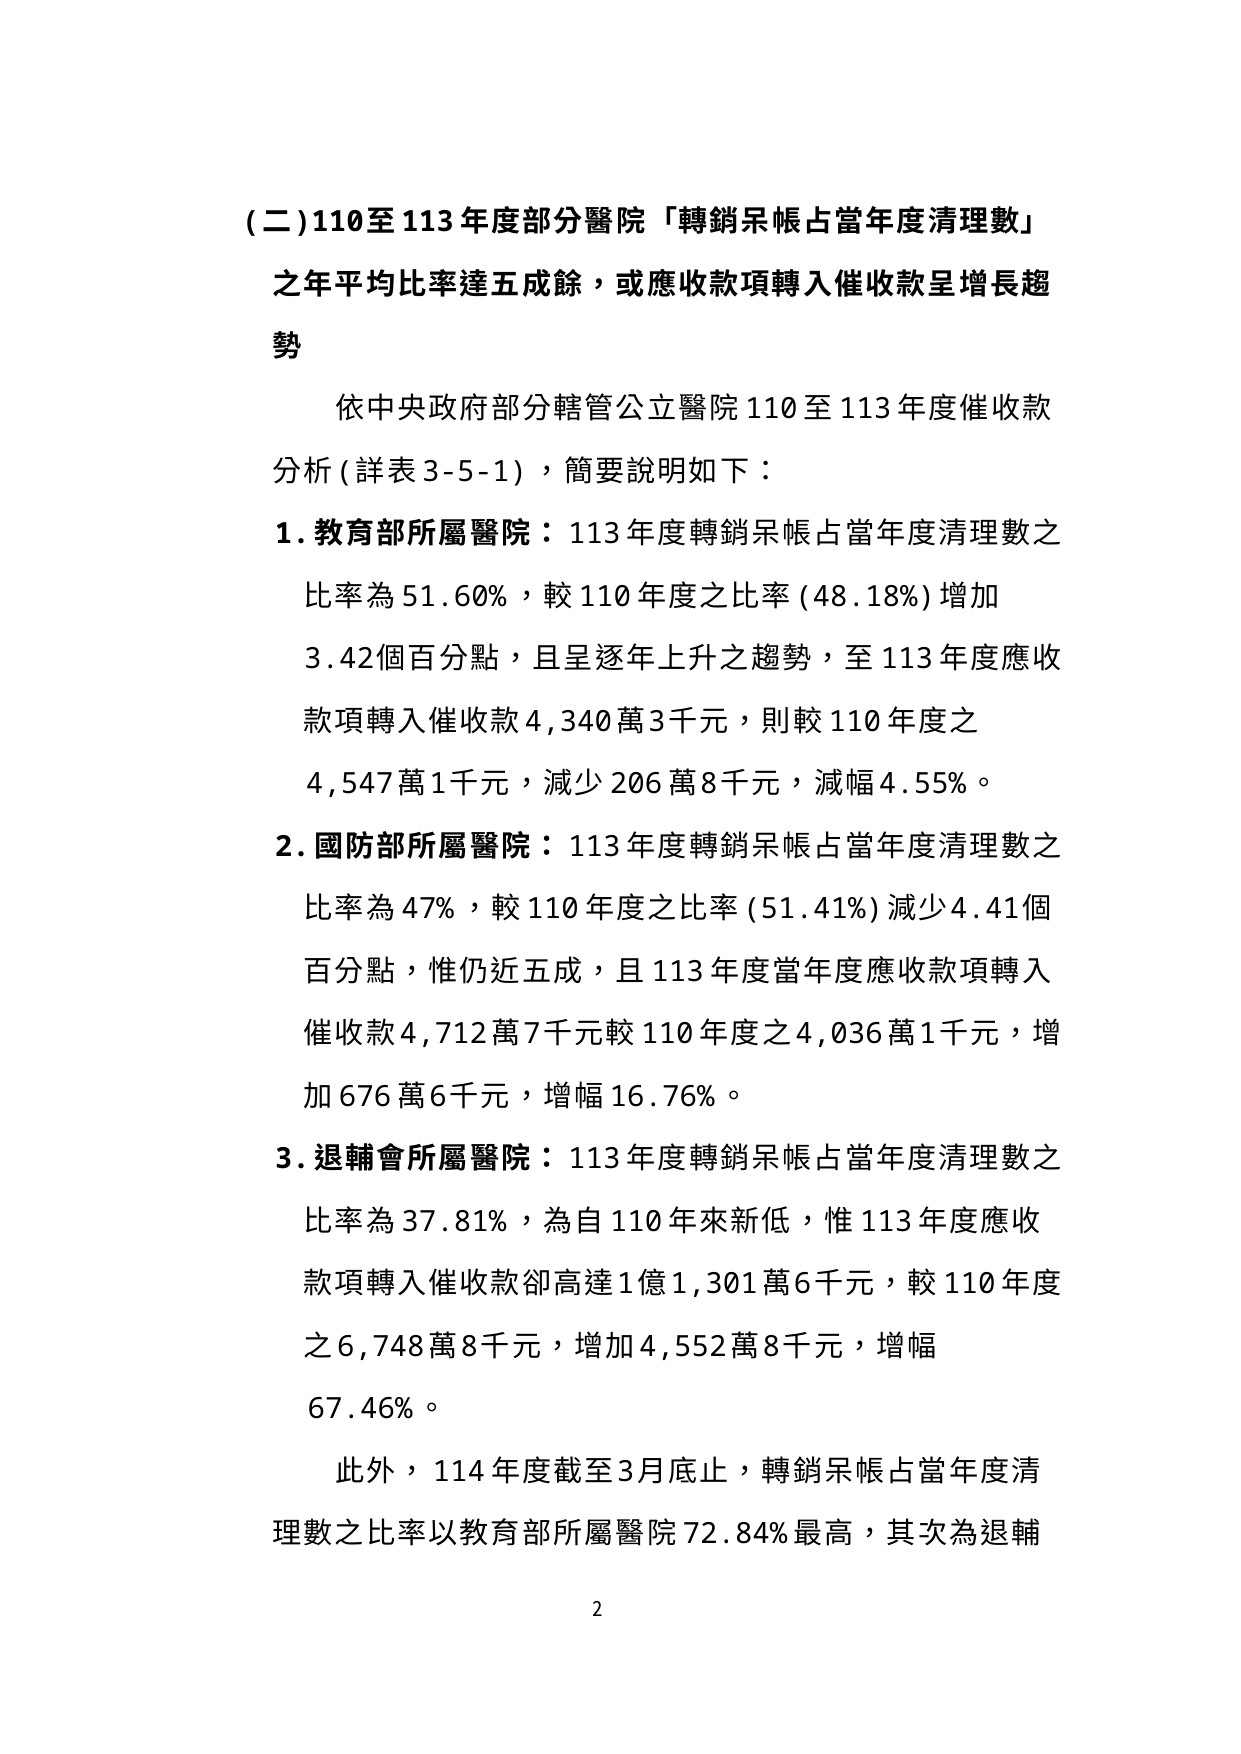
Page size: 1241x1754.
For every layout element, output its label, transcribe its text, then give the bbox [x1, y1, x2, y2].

text 2.國防部所屬醫院：113年度轉銷呆帳占當年度清理數之比率為47%，較110年度之比率(51.41%)減少4.41個百分點，惟仍近五成，且113年度當年度應收款項轉入催收款4,712萬7千元較110年度之4,036萬1千元，增加676萬6千元，增幅16.76%。 [266, 802, 1063, 1115]
text 此外，114年度截至3月底止，轉銷呆帳占當年度清理數之比率以教育部所屬醫院72.84%最高，其次為退輔 [266, 1427, 1063, 1552]
text 3.退輔會所屬醫院：113年度轉銷呆帳占當年度清理數之比率為37.81%，為自110年來新低，惟113年度應收款項轉入催收款卻高達1億1,301萬6千元，較110年度之6,748萬8千元，增加4,552萬8千元，增幅67.46%。 [266, 1115, 1063, 1427]
text 1.教育部所屬醫院：113年度轉銷呆帳占當年度清理數之比率為51.60%，較110年度之比率(48.18%)增加3.42個百分點，且呈逐年上升之趨勢，至113年度應收款項轉入催收款4,340萬3千元，則較110年度之4,547萬1千元，減少206萬8千元，減幅4.55%。 [266, 490, 1063, 802]
text (二)110至113年度部分醫院「轉銷呆帳占當年度清理數」之年平均比率達五成餘，或應收款項轉入催收款呈增長趨勢 [236, 177, 1063, 365]
text 依中央政府部分轄管公立醫院110至113年度催收款分析(詳表3-5-1)，簡要說明如下： [266, 365, 1063, 490]
